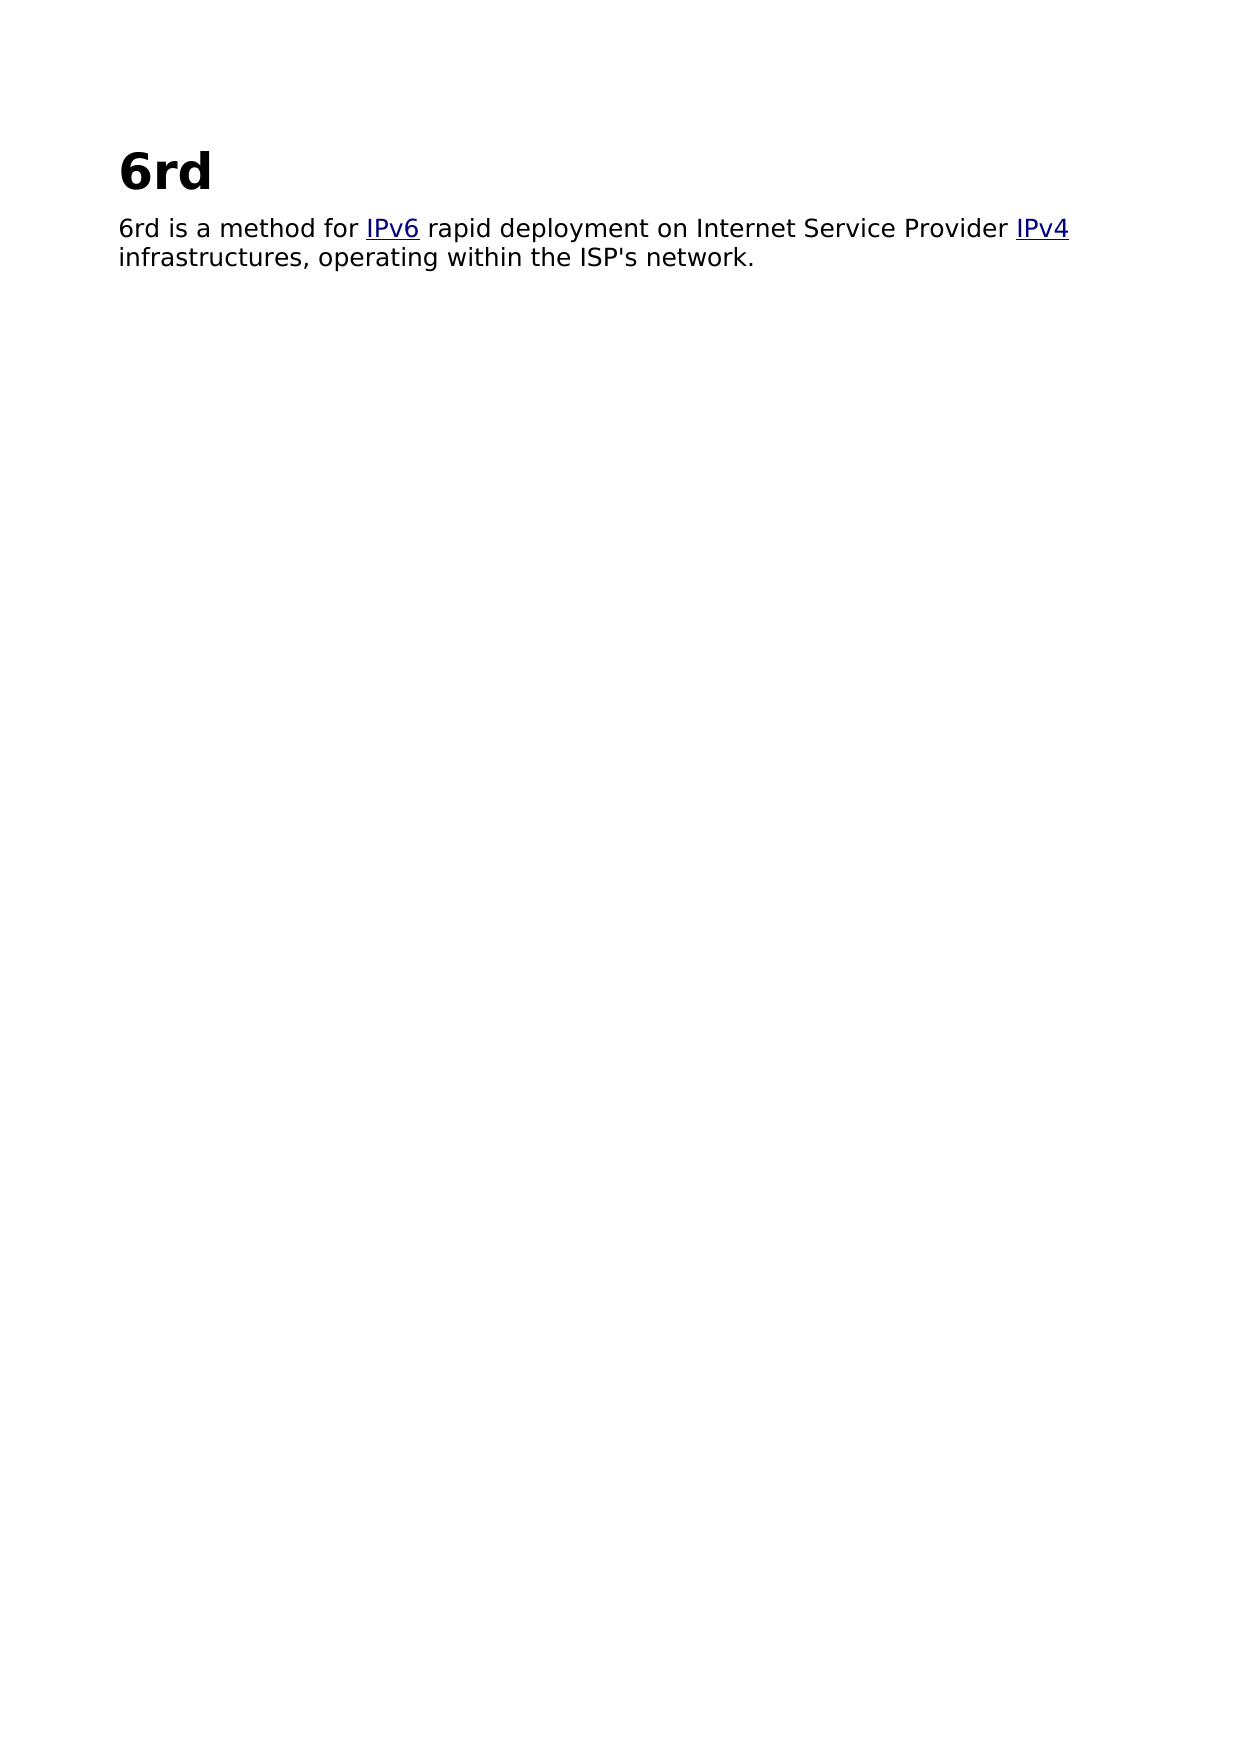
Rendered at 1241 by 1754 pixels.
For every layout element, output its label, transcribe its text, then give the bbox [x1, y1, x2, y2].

text 6rd is a method for IPv6 rapid deployment on Internet Service Provider IPv4 infrastructures, operating within the ISP's network. [118, 214, 1122, 272]
subtitle 6rd [118, 143, 1122, 201]
